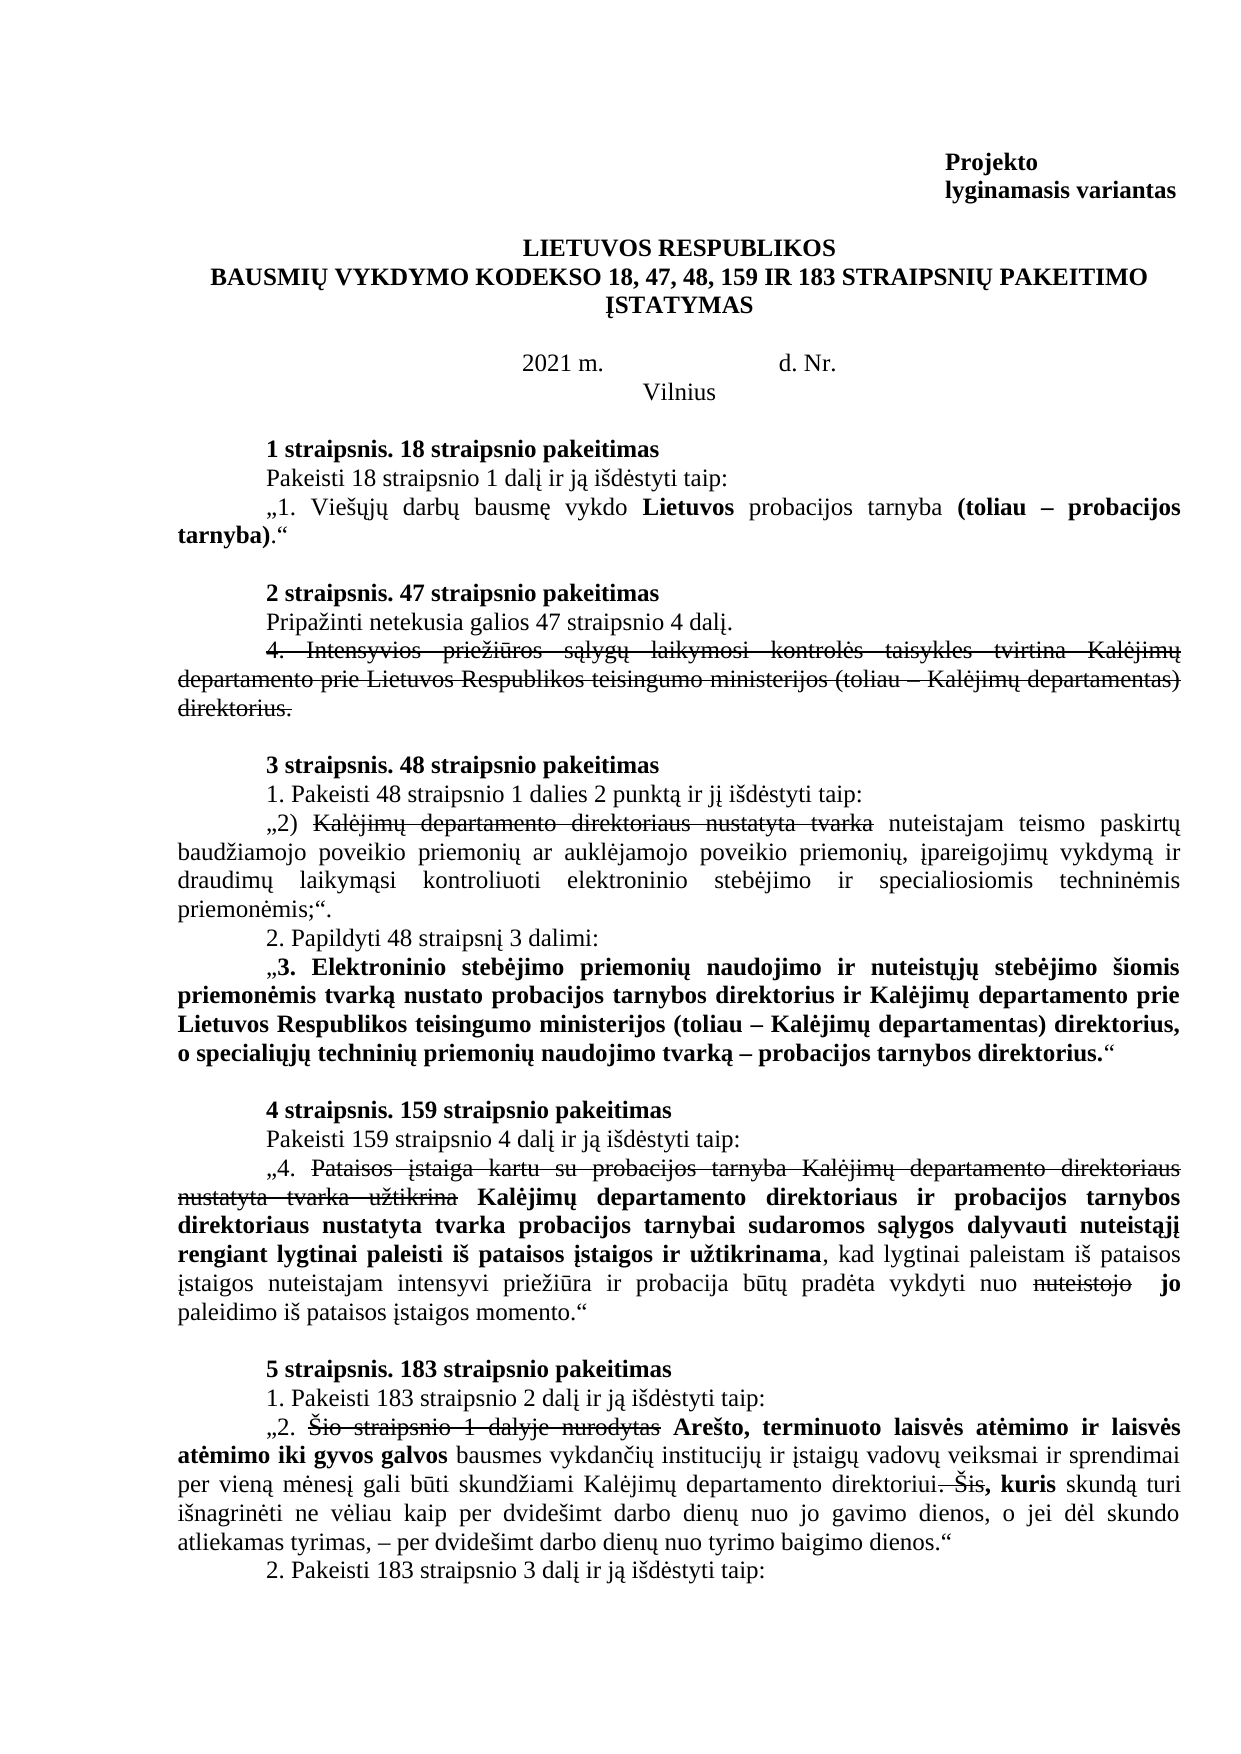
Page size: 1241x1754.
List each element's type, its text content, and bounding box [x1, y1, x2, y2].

text Pakeisti 18 straipsnio 1 dalį ir ją išdėstyti taip: [177, 463, 1181, 492]
text 1. Pakeisti 183 straipsnio 2 dalį ir ją išdėstyti taip: [177, 1383, 1181, 1412]
text 1. Pakeisti 48 straipsnio 1 dalies 2 punktą ir jį išdėstyti taip: [177, 779, 1181, 808]
text 5 straipsnis. 183 straipsnio pakeitimas [177, 1354, 1181, 1383]
text ĮSTATYMAS [177, 291, 1181, 319]
text Pripažinti netekusia galios 47 straipsnio 4 dalį. [177, 607, 1181, 636]
text 2. Papildyti 48 straipsnį 3 dalimi: [177, 923, 1181, 952]
text 1 straipsnis. 18 straipsnio pakeitimas [177, 434, 1181, 463]
text Vilnius [177, 377, 1181, 406]
text BAUSMIŲ VYKDYMO KODEKSO 18, 47, 48, 159 IR 183 STRAIPSNIŲ PAKEITIMO [177, 262, 1181, 291]
text „4. Pataisos įstaiga kartu su probacijos tarnyba Kalėjimų departamento direktoriaus nustatyta tvarka užtikrina Kalėjimų departamento direktoriaus ir probacijos tarnybos direktoriaus nustatyta tvarka probacijos tarnybai sudaromos sąlygos dalyvauti nuteistąjį rengiant lygtinai paleisti iš pataisos įstaigos ir užtikrinama, kad lygtinai paleistam iš pataisos įstaigos nuteistajam intensyvi priežiūra ir probacija būtų pradėta vykdyti nuo nuteistojo jo paleidimo iš pataisos įstaigos momento.“ [177, 1153, 1181, 1326]
text 4 straipsnis. 159 straipsnio pakeitimas [177, 1096, 1181, 1124]
text 2 straipsnis. 47 straipsnio pakeitimas [177, 578, 1181, 607]
text 3 straipsnis. 48 straipsnio pakeitimas [177, 751, 1181, 779]
text „3. Elektroninio stebėjimo priemonių naudojimo ir nuteistųjų stebėjimo šiomis priemonėmis tvarką nustato probacijos tarnybos direktorius ir Kalėjimų departamento prie Lietuvos Respublikos teisingumo ministerijos (toliau – Kalėjimų departamentas) direktorius, o specialiųjų techninių priemonių naudojimo tvarką – probacijos tarnybos direktorius.“ [177, 952, 1181, 1067]
text Projekto [177, 147, 1181, 176]
text 4. Intensyvios priežiūros sąlygų laikymosi kontrolės taisykles tvirtina Kalėjimų departamento prie Lietuvos Respublikos teisingumo ministerijos (toliau – Kalėjimų departamentas) direktorius. [177, 681, 1181, 722]
text „1. Viešųjų darbų bausmę vykdo Lietuvos probacijos tarnyba (toliau – probacijos tarnyba).“ [177, 492, 1181, 549]
text 2021 m. d. Nr. [177, 348, 1181, 377]
text „2. Šio straipsnio 1 dalyje nurodytas Arešto, terminuoto laisvės atėmimo ir laisvės atėmimo iki gyvos galvos bausmes vykdančių institucijų ir įstaigų vadovų veiksmai ir sprendimai per vieną mėnesį gali būti skundžiami Kalėjimų departamento direktoriui. Šis, kuris skundą turi išnagrinėti ne vėliau kaip per dvidešimt darbo dienų nuo jo gavimo dienos, o jei dėl skundo atliekamas tyrimas, – per dvidešimt darbo dienų nuo tyrimo baigimo dienos.“ [177, 1412, 1181, 1556]
text Pakeisti 159 straipsnio 4 dalį ir ją išdėstyti taip: [177, 1124, 1181, 1153]
text 2. Pakeisti 183 straipsnio 3 dalį ir ją išdėstyti taip: [177, 1556, 1181, 1584]
text LIETUVOS RESPUBLIKOS [177, 233, 1181, 262]
text 4. Intensyvios priežiūros sąlygų laikymosi kontrolės taisykles tvirtina Kalėjimų departamento prie Lietuvos Respublikos teisingumo ministerijos (toliau – Kalėjimų departamentas) direktorius. [177, 636, 1181, 680]
text „2) Kalėjimų departamento direktoriaus nustatyta tvarka nuteistajam teismo paskirtų baudžiamojo poveikio priemonių ar auklėjamojo poveikio priemonių, įpareigojimų vykdymą ir draudimų laikymąsi kontroliuoti elektroninio stebėjimo ir specialiosiomis techninėmis priemonėmis;“. [177, 808, 1181, 923]
text lyginamasis variantas [177, 176, 1181, 204]
